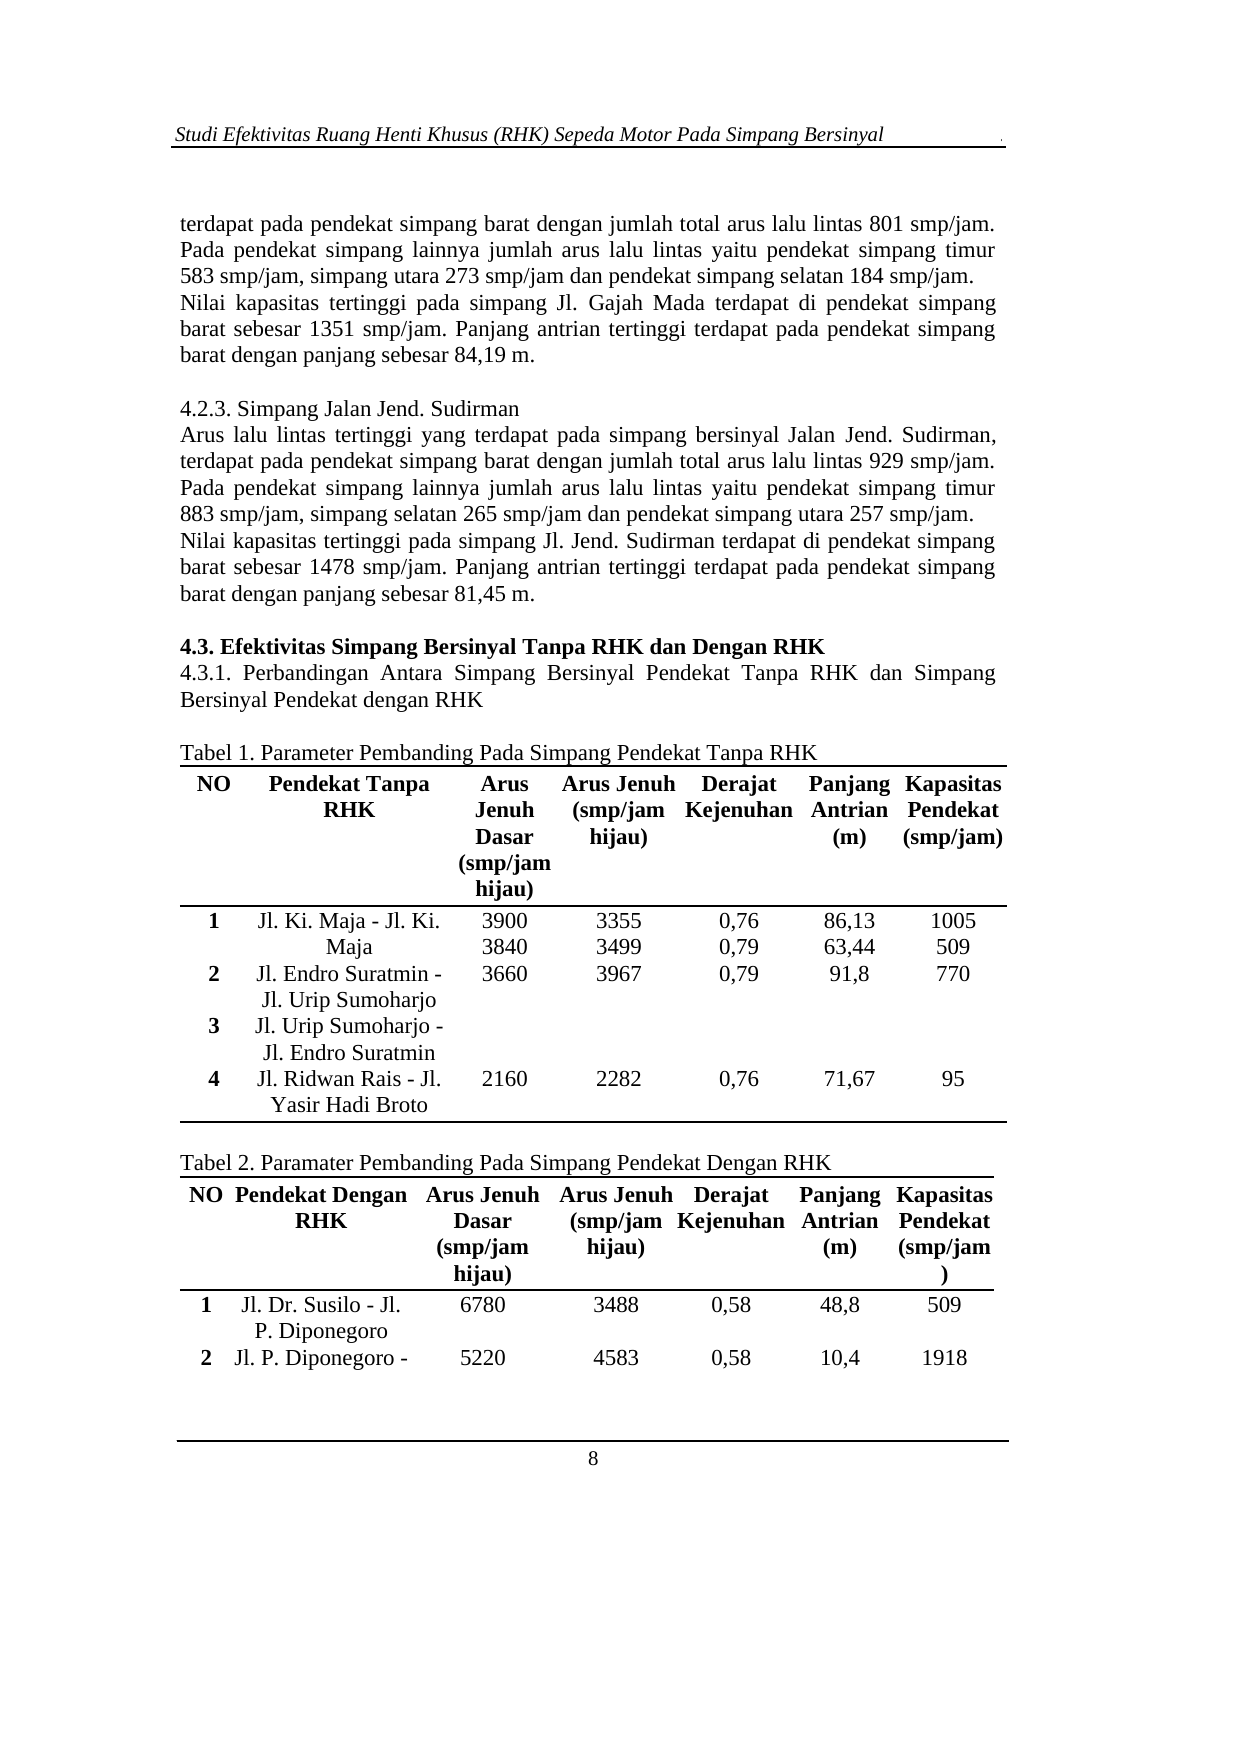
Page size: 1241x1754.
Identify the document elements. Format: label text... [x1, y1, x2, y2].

table_header Arus Jenuh (smp/jam hijau) [559, 767, 678, 905]
table_cell 95 [900, 1065, 1007, 1121]
table_cell 0,76 0,79 0,79 [678, 907, 799, 1065]
table_header Derajat Kejenuhan [678, 767, 799, 905]
list Tabel 1. Parameter Pembanding Pada Simpang Pendekat Tanpa RHK [142, 739, 997, 765]
text Tabel 2. Paramater Pembanding Pada Simpang Pendekat Dengan RHK [180, 1149, 997, 1176]
table_cell 2160 [450, 1065, 559, 1121]
table_cell 4 [180, 1065, 248, 1121]
table_header Kapasitas Pendekat (smp/jam) [900, 767, 1007, 905]
table_cell 3488 [555, 1291, 677, 1344]
table_cell 0,76 [678, 1065, 799, 1121]
table_header Panjang Antrian (m) [799, 767, 899, 905]
table_header Arus Jenuh (smp/jam hijau) [555, 1178, 677, 1289]
table_cell 6780 [410, 1291, 555, 1344]
table_header Derajat Kejenuhan [677, 1178, 785, 1289]
table_cell Jl. Ridwan Rais - Jl. Yasir Hadi Broto [248, 1065, 450, 1121]
table_cell 10,4 [785, 1344, 894, 1370]
list 4.2.3. Simpang Jalan Jend. Sudirman [142, 395, 997, 421]
list 4.3.1. Perbandingan Antara Simpang Bersinyal Pendekat Tanpa RHK dan Simpang Bersinyal Pendekat dengan RHK [142, 659, 997, 712]
table_cell 4583 [555, 1344, 677, 1370]
list terdapat pada pendekat simpang barat dengan jumlah total arus lalu lintas 801 smp/jam. Pada pendekat simpang lainnya jumlah arus lalu lintas yaitu pendekat simpang timur 583 smp/jam, simpang utara 273 smp/jam dan pendekat simpang selatan 184 smp/jam. [142, 209, 997, 289]
list Nilai kapasitas tertinggi pada simpang Jl. Gajah Mada terdapat di pendekat simpang barat sebesar 1351 smp/jam. Panjang antrian tertinggi terdapat pada pendekat simpang barat dengan panjang sebesar 84,19 m. [142, 289, 997, 368]
table_cell 1 [180, 1291, 232, 1344]
list 4.3. Efektivitas Simpang Bersinyal Tanpa RHK dan Dengan RHK [142, 633, 997, 659]
table_header Pendekat Dengan RHK [233, 1178, 410, 1289]
table_cell 1005 509 770 [900, 907, 1007, 1065]
table_cell 2282 [559, 1065, 678, 1121]
table_cell 0,58 [677, 1344, 785, 1370]
table_cell 48,8 [785, 1291, 894, 1344]
table_cell 3900 3840 3660 [450, 907, 559, 1065]
table_header Kapasitas Pendekat (smp/jam) [894, 1178, 994, 1289]
table_cell 1918 [894, 1344, 994, 1370]
table_header Arus Jenuh Dasar (smp/jam hijau) [410, 1178, 555, 1289]
table_cell Jl. Dr. Susilo - Jl. P. Diponegoro [233, 1291, 410, 1344]
table_header Pendekat Tanpa RHK [248, 767, 450, 905]
table_cell 0,58 [677, 1291, 785, 1344]
list Nilai kapasitas tertinggi pada simpang Jl. Jend. Sudirman terdapat di pendekat simpang barat sebesar 1478 smp/jam. Panjang antrian tertinggi terdapat pada pendekat simpang barat dengan panjang sebesar 81,45 m. [142, 527, 997, 606]
table_header NO [180, 767, 248, 905]
table_header NO [180, 1178, 232, 1289]
table_header Arus Jenuh Dasar (smp/jam hijau) [450, 767, 559, 905]
table_cell 71,67 [799, 1065, 899, 1121]
table_cell 1 2 3 [180, 907, 248, 1065]
table_cell 86,13 63,44 91,8 [799, 907, 899, 1065]
table_cell Jl. Ki. Maja - Jl. Ki. Maja Jl. Endro Suratmin - Jl. Urip Sumoharjo Jl. Urip Sumoharjo - Jl. Endro Suratmin [248, 907, 450, 1065]
table_cell Jl. P. Diponegoro [233, 1344, 410, 1370]
table_cell 3355 3499 3967 [559, 907, 678, 1065]
table_cell 509 [894, 1291, 994, 1344]
table_header Panjang Antrian (m) [785, 1178, 894, 1289]
table_cell 5220 [410, 1344, 555, 1370]
table_cell 2 [180, 1344, 232, 1370]
list Arus lalu lintas tertinggi yang terdapat pada simpang bersinyal Jalan Jend. Sudirman, terdapat pada pendekat simpang barat dengan jumlah total arus lalu lintas 929 smp/jam. Pada pendekat simpang lainnya jumlah arus lalu lintas yaitu pendekat simpang timur 883 smp/jam, simpang selatan 265 smp/jam dan pendekat simpang utara 257 smp/jam. [142, 421, 997, 527]
